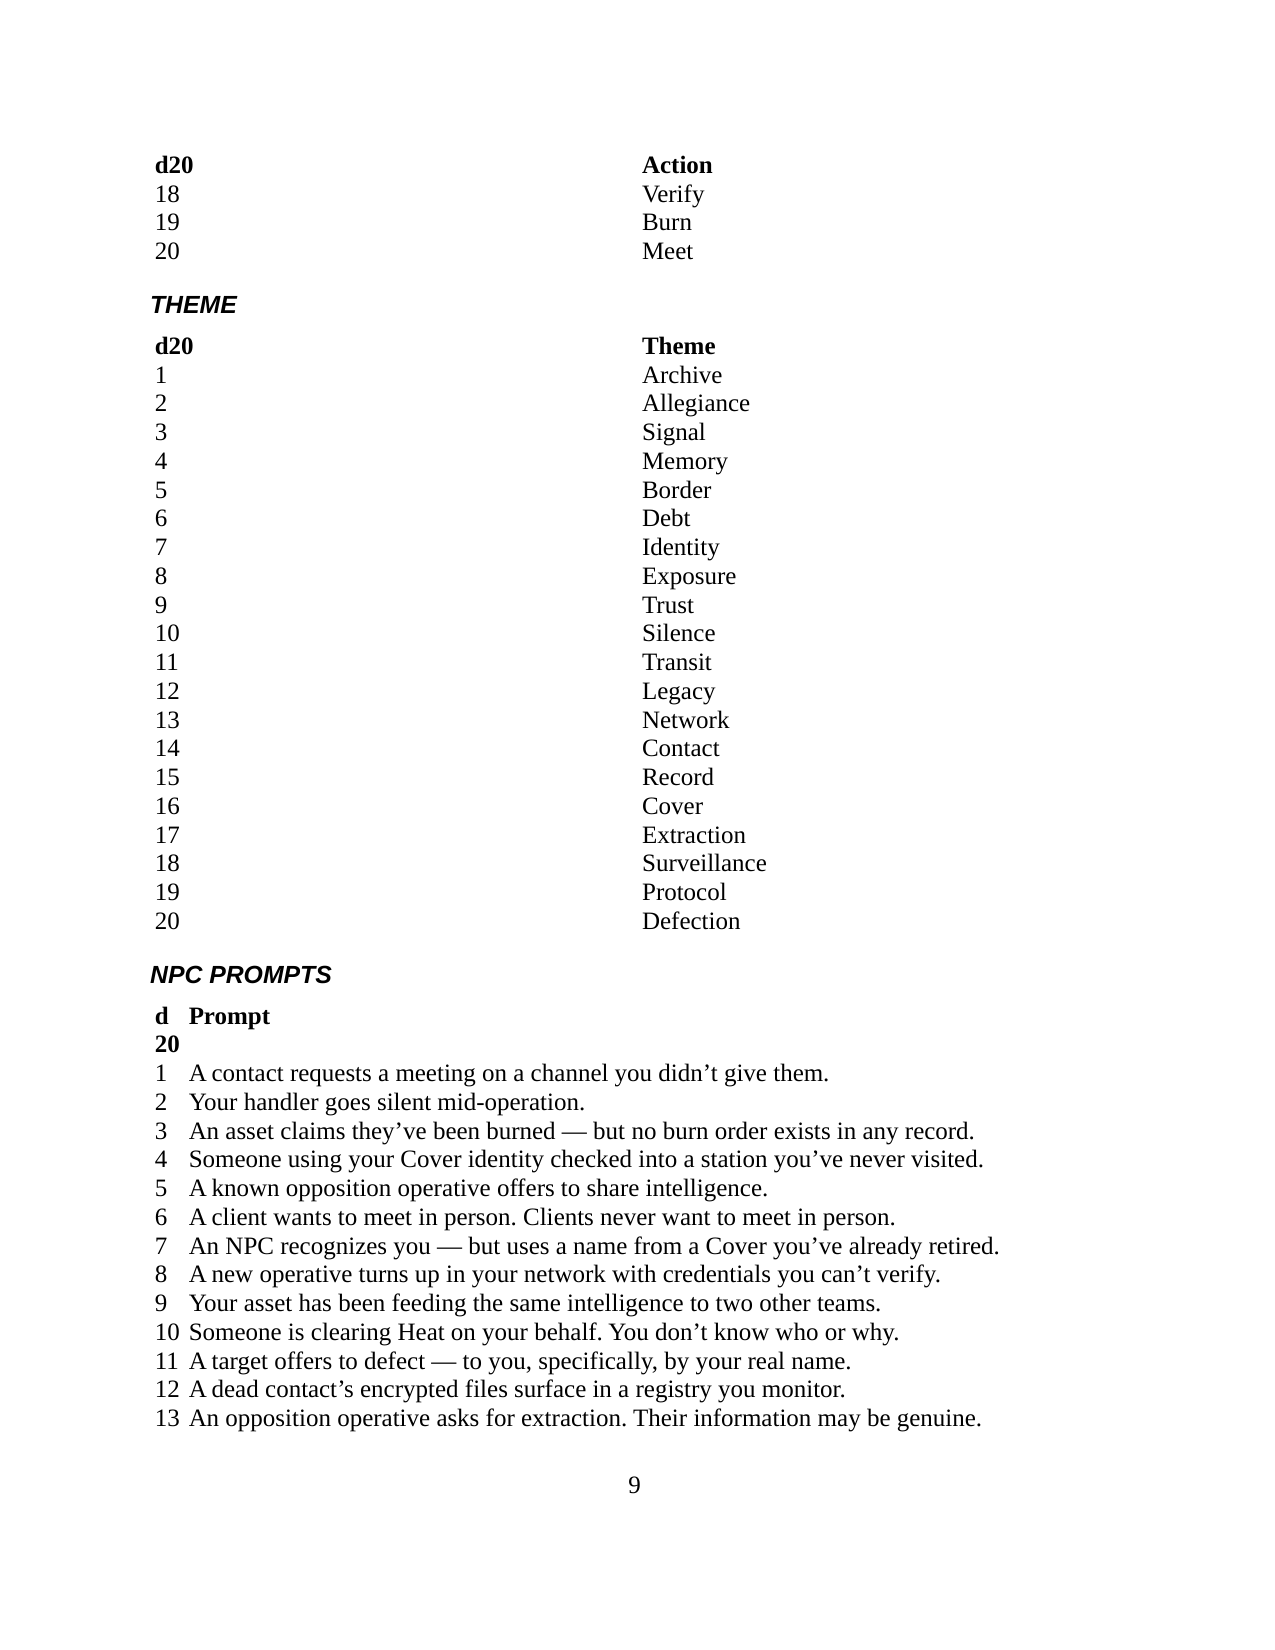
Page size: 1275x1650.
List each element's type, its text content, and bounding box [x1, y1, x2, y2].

table_cell An asset claims they’ve been burned — but no burn order exists in any record. [184, 1116, 1125, 1144]
table_cell A dead contact’s encrypted files surface in a registry you monitor. [184, 1375, 1125, 1403]
table_cell 6 [150, 504, 637, 532]
table_cell Legacy [638, 676, 1125, 705]
table_cell 2 [150, 1087, 184, 1116]
table_cell 18 [150, 849, 637, 877]
table_cell Transit [638, 647, 1125, 676]
table_cell Signal [638, 417, 1125, 446]
table_cell 13 [150, 705, 637, 733]
table_cell Cover [638, 791, 1125, 820]
table_cell A known opposition operative offers to share intelligence. [184, 1173, 1125, 1202]
table_cell 11 [150, 1346, 184, 1374]
table_cell Someone is clearing Heat on your behalf. You don’t know who or why. [184, 1317, 1125, 1346]
table_cell Border [638, 475, 1125, 503]
table_cell 12 [150, 1375, 184, 1403]
table_cell Memory [638, 446, 1125, 475]
table_cell Contact [638, 734, 1125, 762]
table_header Prompt [184, 1001, 1125, 1058]
table_cell 4 [150, 446, 637, 475]
table_cell An NPC recognizes you — but uses a name from a Cover you’ve already retired. [184, 1231, 1125, 1259]
table_header d20 [150, 150, 637, 179]
table_cell 10 [150, 619, 637, 647]
table_cell Surveillance [638, 849, 1125, 877]
table_cell Someone using your Cover identity checked into a station you’ve never visited. [184, 1145, 1125, 1173]
table_header Action [638, 150, 1125, 179]
table_cell 6 [150, 1202, 184, 1231]
subtitle THEME [150, 290, 1125, 318]
table_cell 7 [150, 1231, 184, 1259]
table_cell 20 [150, 906, 637, 935]
table_cell A contact requests a meeting on a channel you didn’t give them. [184, 1058, 1125, 1087]
table_cell Extraction [638, 820, 1125, 848]
table_cell Burn [638, 208, 1125, 236]
table_cell 3 [150, 1116, 184, 1144]
table_cell 9 [150, 1288, 184, 1317]
table_cell Silence [638, 619, 1125, 647]
table_cell Archive [638, 360, 1125, 388]
table_header d20 [150, 331, 637, 360]
table_cell 19 [150, 877, 637, 906]
table_header Theme [638, 331, 1125, 360]
table_cell Trust [638, 590, 1125, 618]
table_cell 8 [150, 1260, 184, 1288]
table_cell A client wants to meet in person. Clients never want to meet in person. [184, 1202, 1125, 1231]
table_cell 20 [150, 236, 637, 265]
table_cell 13 [150, 1403, 184, 1432]
table_cell Record [638, 762, 1125, 791]
table_cell 9 [150, 590, 637, 618]
table_cell 5 [150, 475, 637, 503]
table_cell Verify [638, 179, 1125, 207]
table_cell 5 [150, 1173, 184, 1202]
table_cell 1 [150, 1058, 184, 1087]
table_cell Network [638, 705, 1125, 733]
table_cell Identity [638, 532, 1125, 561]
table_cell Your handler goes silent mid-operation. [184, 1087, 1125, 1116]
table_header d20 [150, 1001, 184, 1058]
table_cell 14 [150, 734, 637, 762]
subtitle NPC PROMPTS [150, 960, 1125, 988]
table_cell Meet [638, 236, 1125, 265]
table_cell 8 [150, 561, 637, 590]
table_cell 18 [150, 179, 637, 207]
table_cell 16 [150, 791, 637, 820]
table_cell Debt [638, 504, 1125, 532]
table_cell Allegiance [638, 389, 1125, 417]
table_cell 10 [150, 1317, 184, 1346]
table_cell 7 [150, 532, 637, 561]
table_cell 19 [150, 208, 637, 236]
table_cell 17 [150, 820, 637, 848]
table_cell Defection [638, 906, 1125, 935]
table_cell An opposition operative asks for extraction. Their information may be genuine. [184, 1403, 1125, 1432]
table_cell 15 [150, 762, 637, 791]
table_cell 2 [150, 389, 637, 417]
table_cell 12 [150, 676, 637, 705]
table_cell A target offers to defect — to you, specifically, by your real name. [184, 1346, 1125, 1374]
table_cell Exposure [638, 561, 1125, 590]
table_cell 3 [150, 417, 637, 446]
table_cell Protocol [638, 877, 1125, 906]
table_cell 1 [150, 360, 637, 388]
table_cell 4 [150, 1145, 184, 1173]
table_cell A new operative turns up in your network with credentials you can’t verify. [184, 1260, 1125, 1288]
table_cell Your asset has been feeding the same intelligence to two other teams. [184, 1288, 1125, 1317]
table_cell 11 [150, 647, 637, 676]
